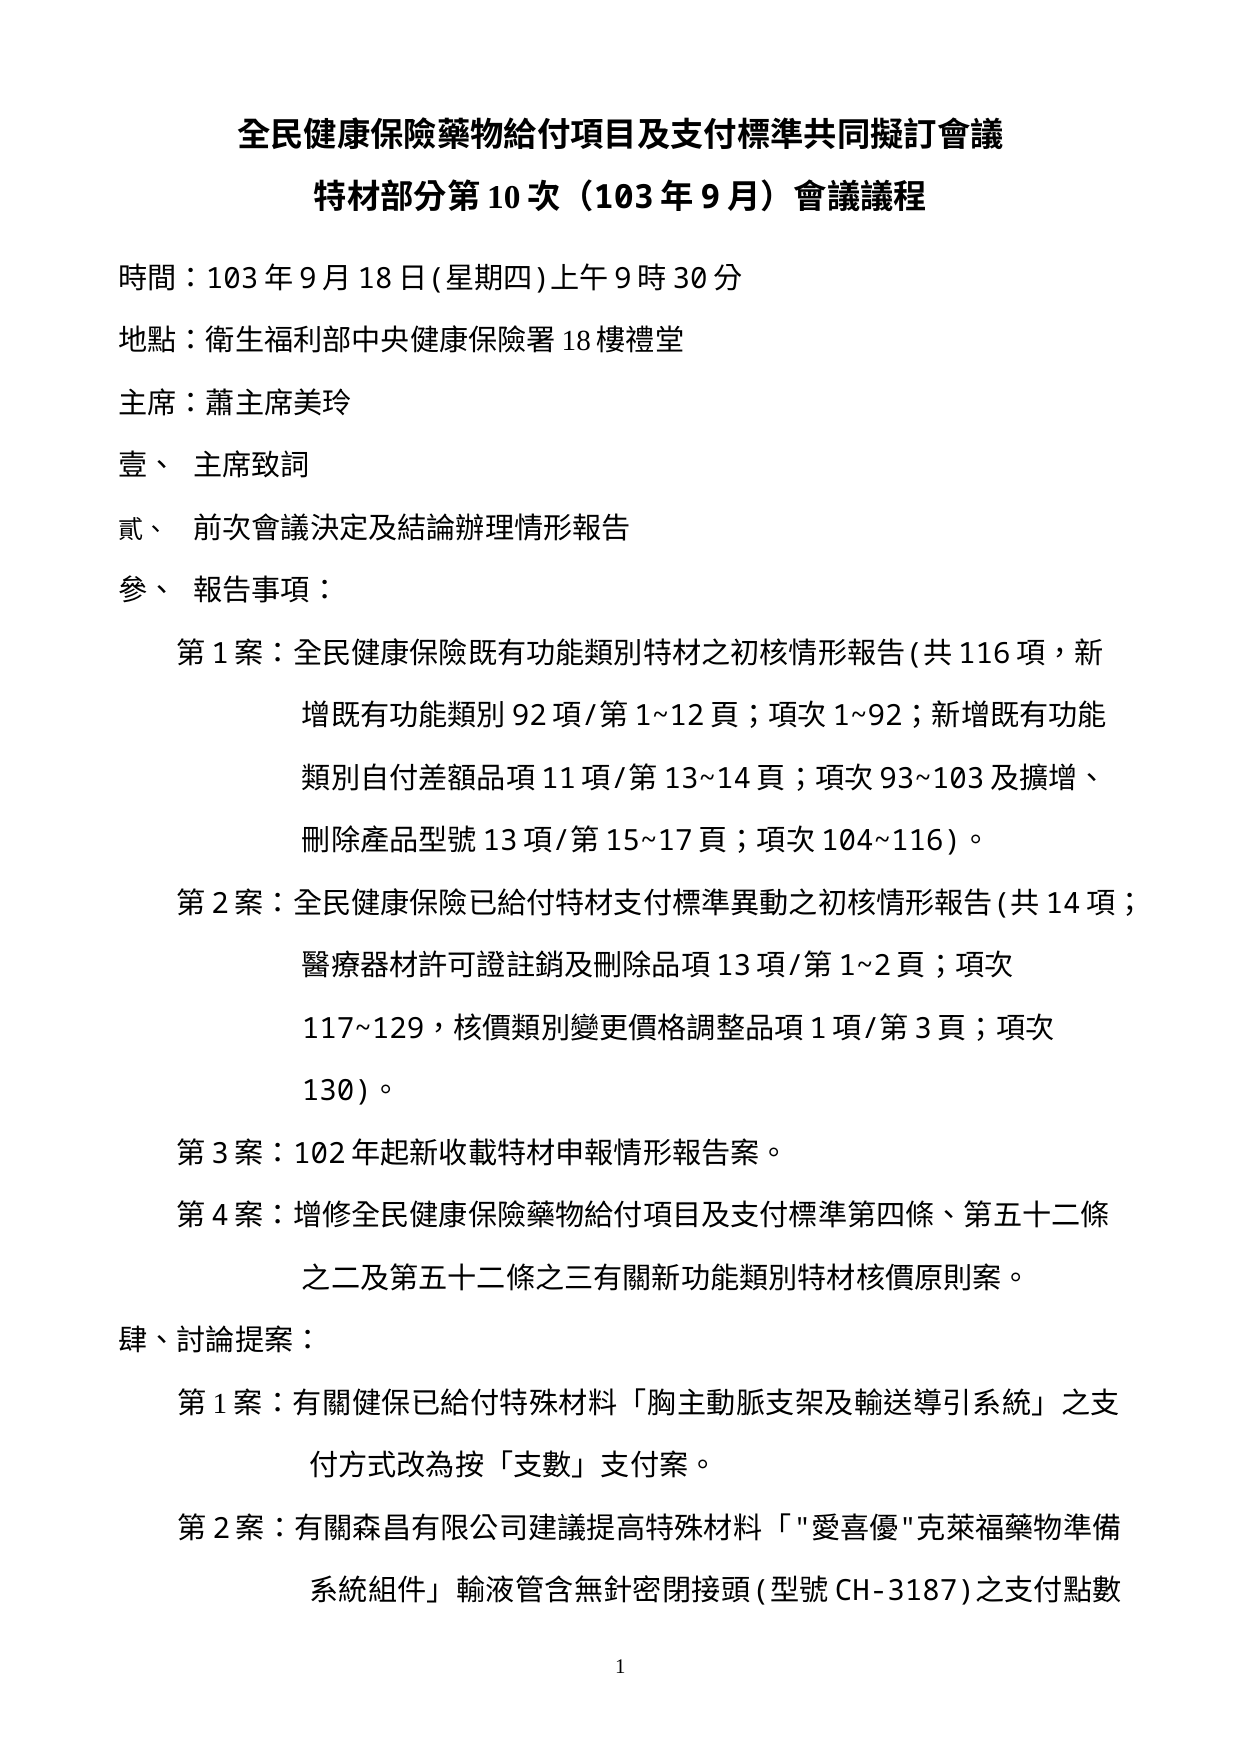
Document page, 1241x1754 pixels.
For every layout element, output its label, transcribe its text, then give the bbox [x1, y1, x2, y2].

list 前次會議決定及結論辦理情形報告 [118, 484, 1122, 546]
text 第2案：全民健康保險已給付特材支付標準異動之初核情形報告(共14項；醫療器材許可證註銷及刪除品項13項/第1~2頁；項次117~129，核價類別變更價格調整品項1項/第3頁；項次130)。 [176, 859, 1122, 1109]
text 特材部分第10次（103年9月）會議議程 [118, 152, 1122, 215]
text 主席：蕭主席美玲 [118, 359, 1122, 421]
text 第3案：102年起新收載特材申報情形報告案。 [176, 1109, 1122, 1171]
text 肆、討論提案： [118, 1296, 1122, 1359]
text 地點：衛生福利部中央健康保險署18樓禮堂 [118, 296, 1122, 359]
text 第2案：有關森昌有限公司建議提高特殊材料「"愛喜優"克萊福藥物準備系統組件」輸液管含無針密閉接頭(型號CH-3187)之支付點數 [177, 1484, 1122, 1609]
text 第4案：增修全民健康保險藥物給付項目及支付標準第四條、第五十二條之二及第五十二條之三有關新功能類別特材核價原則案。 [176, 1171, 1122, 1296]
text 第1案：全民健康保險既有功能類別特材之初核情形報告(共116項，新增既有功能類別92項/第1~12頁；項次1~92；新增既有功能類別自付差額品項11項/第13~14頁；項次93~103及擴增、刪除產品型號13項/第15~17頁；項次104~116)。 [176, 609, 1122, 859]
list 報告事項： [118, 546, 1122, 609]
text 時間：103年9月18日(星期四)上午9時30分 [118, 234, 1122, 296]
list 主席致詞 [118, 421, 1122, 484]
text 全民健康保險藥物給付項目及支付標準共同擬訂會議 [118, 90, 1122, 152]
text 第1案：有關健保已給付特殊材料「胸主動脈支架及輸送導引系統」之支付方式改為按「支數」支付案。 [177, 1359, 1122, 1484]
